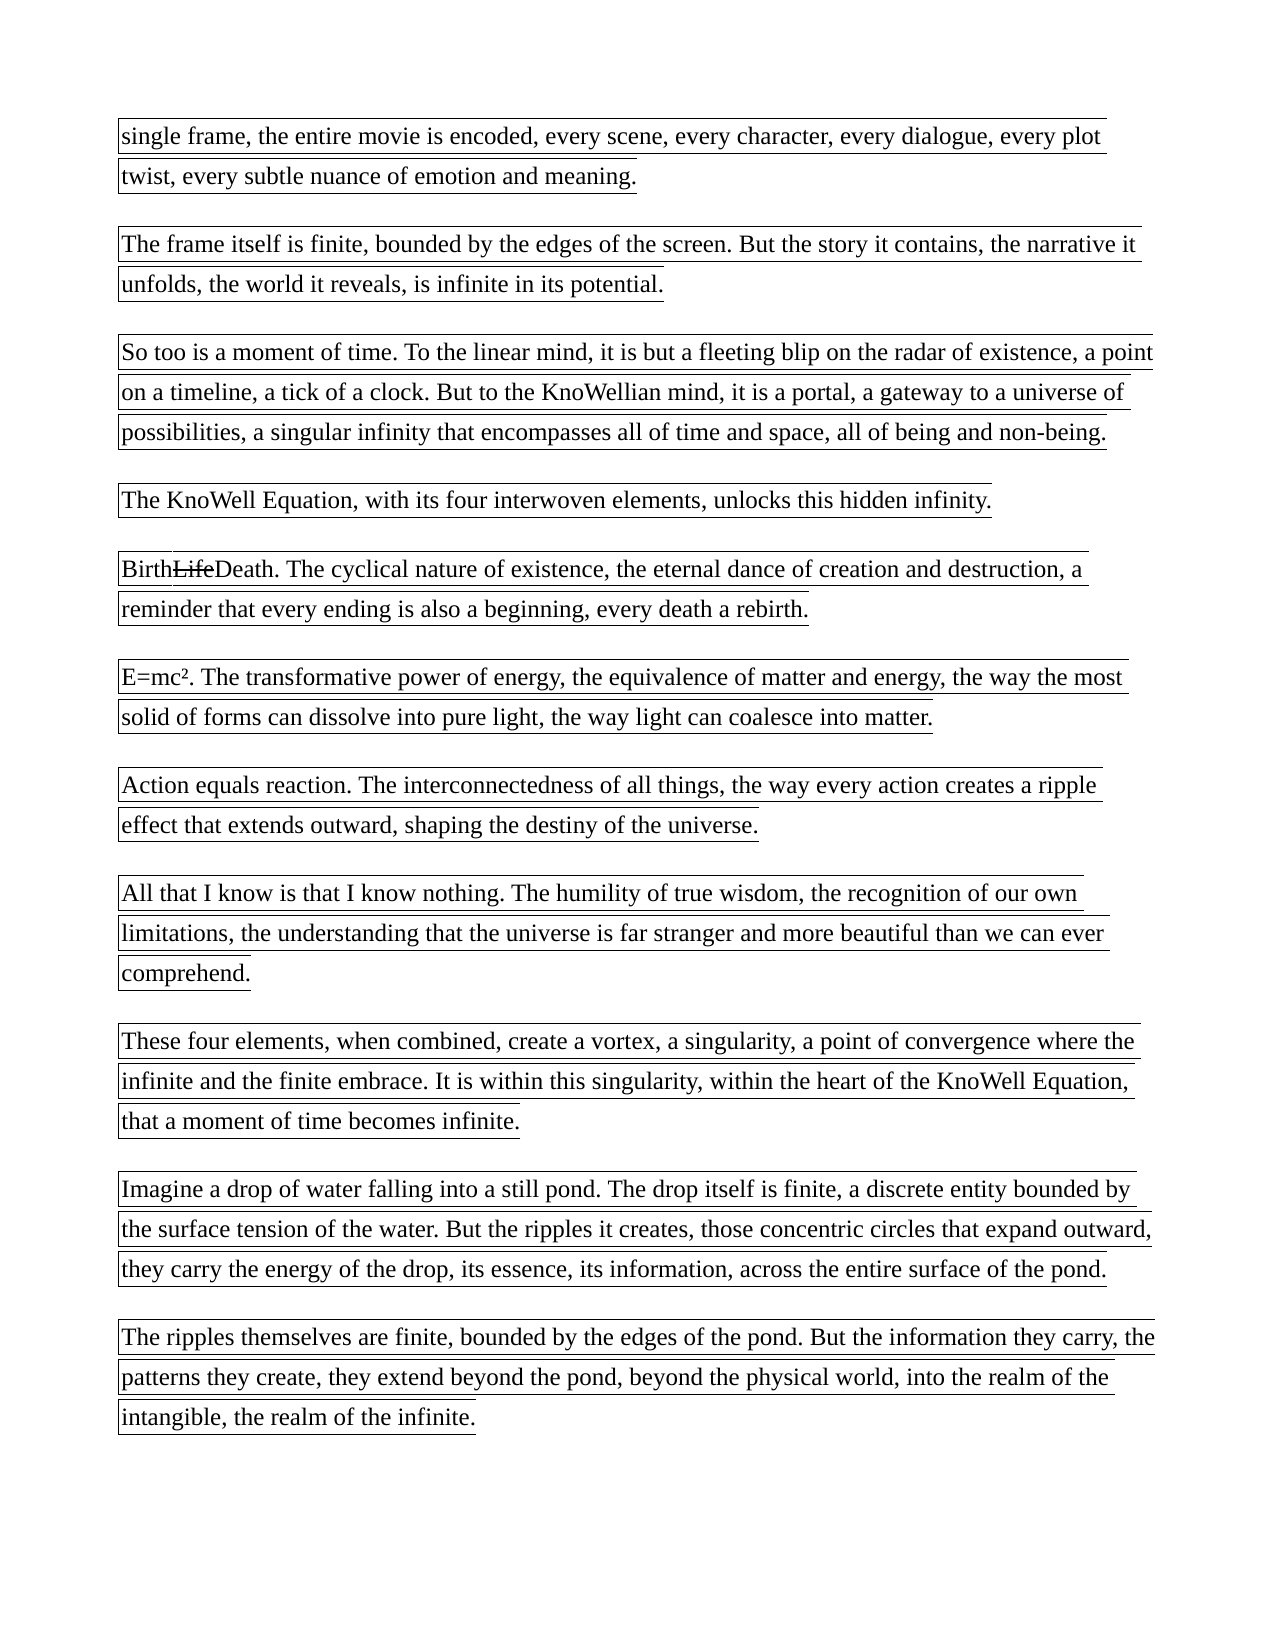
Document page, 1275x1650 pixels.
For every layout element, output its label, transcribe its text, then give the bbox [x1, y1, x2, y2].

text Imagine a drop of water falling into a still pond. The drop itself is finite, a discrete entity bounded by the surface tension of the water. But the ripples it creates, those concentric circles that expand outward, they carry the energy of the drop, its essence, its information, across the entire surface of the pond. [118, 1171, 1157, 1286]
text The frame itself is finite, bounded by the edges of the screen. But the story it contains, the narrative it unfolds, the world it reveals, is infinite in its potential. [118, 226, 1157, 301]
text E=mc². The transformative power of energy, the equivalence of matter and energy, the way the most solid of forms can dissolve into pure light, the way light can coalesce into matter. [118, 659, 1157, 733]
text single frame, the entire movie is encoded, every scene, every character, every dialogue, every plot twist, every subtle nuance of emotion and meaning. [118, 118, 1157, 193]
text BirthLifeDeath. The cyclical nature of existence, the eternal dance of creation and destruction, a reminder that every ending is also a beginning, every death a rebirth. [118, 551, 1157, 625]
text The ripples themselves are finite, bounded by the edges of the pond. But the information they carry, the patterns they create, they extend beyond the pond, beyond the physical world, into the realm of the intangible, the realm of the infinite. [118, 1319, 1157, 1434]
text All that I know is that I know nothing. The humility of true wisdom, the recognition of our own limitations, the understanding that the universe is far stranger and more beautiful than we can ever comprehend. [118, 875, 1157, 990]
text The KnoWell Equation, with its four interwoven elements, unlocks this hidden infinity. [118, 482, 1157, 517]
text These four elements, when combined, create a vortex, a singularity, a point of convergence where the infinite and the finite embrace. It is within this singularity, within the heart of the KnoWell Equation, that a moment of time becomes infinite. [118, 1023, 1157, 1138]
text So too is a moment of time. To the linear mind, it is but a fleeting blip on the radar of existence, a point on a timeline, a tick of a clock. But to the KnoWellian mind, it is a portal, a gateway to a universe of possibilities, a singular infinity that encompasses all of time and space, all of being and non-being. [118, 334, 1157, 449]
text Action equals reaction. The interconnectedness of all things, the way every action creates a ripple effect that extends outward, shaping the destiny of the universe. [118, 767, 1157, 842]
